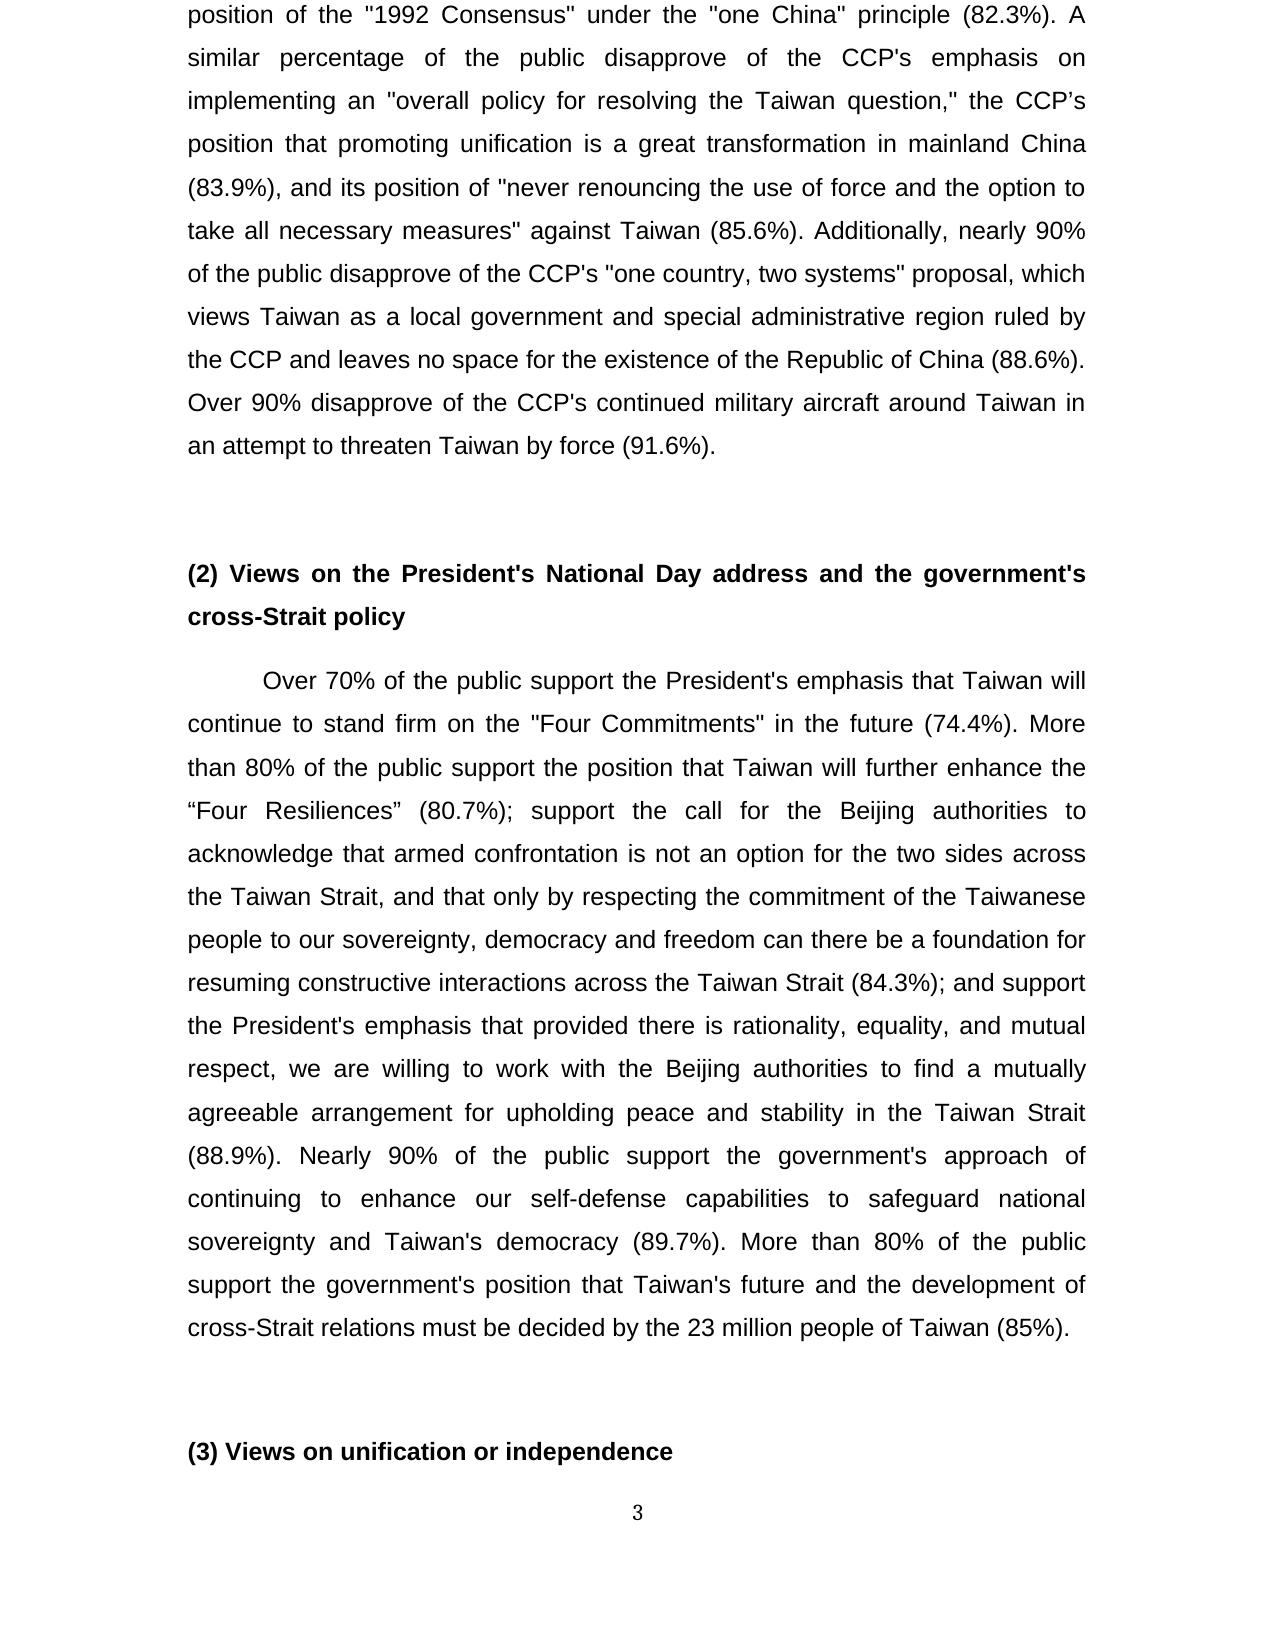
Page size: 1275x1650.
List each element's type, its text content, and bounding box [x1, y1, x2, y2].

text position of the "1992 Consensus" under the "one China" principle (82.3%). A similar percentage of the public disapprove of the CCP's emphasis on implementing an "overall policy for resolving the Taiwan question," the CCP’s position that promoting unification is a great transformation in mainland China (83.9%), and its position of "never renouncing the use of force and the option to take all necessary measures" against Taiwan (85.6%). Additionally, nearly 90% of the public disapprove of the CCP's "one country, two systems" proposal, which views Taiwan as a local government and special administrative region ruled by the CCP and leaves no space for the existence of the Republic of China (88.6%). Over 90% disapprove of the CCP's continued military aircraft around Taiwan in an attempt to threaten Taiwan by force (91.6%). [187, 0, 1087, 460]
text (3) Views on unification or independence [187, 1437, 1087, 1466]
text Over 70% of the public support the President's emphasis that Taiwan will continue to stand firm on the "Four Commitments" in the future (74.4%). More than 80% of the public support the position that Taiwan will further enhance the “Four Resiliences” (80.7%); support the call for the Beijing authorities to acknowledge that armed confrontation is not an option for the two sides across the Taiwan Strait, and that only by respecting the commitment of the Taiwanese people to our sovereignty, democracy and freedom can there be a foundation for resuming constructive interactions across the Taiwan Strait (84.3%); and support the President's emphasis that provided there is rationality, equality, and mutual respect, we are willing to work with the Beijing authorities to find a mutually agreeable arrangement for upholding peace and stability in the Taiwan Strait (88.9%). Nearly 90% of the public support the government's approach of continuing to enhance our self-defense capabilities to safeguard national sovereignty and Taiwan's democracy (89.7%). More than 80% of the public support the government's position that Taiwan's future and the development of cross-Strait relations must be decided by the 23 million people of Taiwan (85%). [187, 666, 1087, 1342]
text (2) Views on the President's National Day address and the government's cross-Strait policy [187, 559, 1087, 631]
